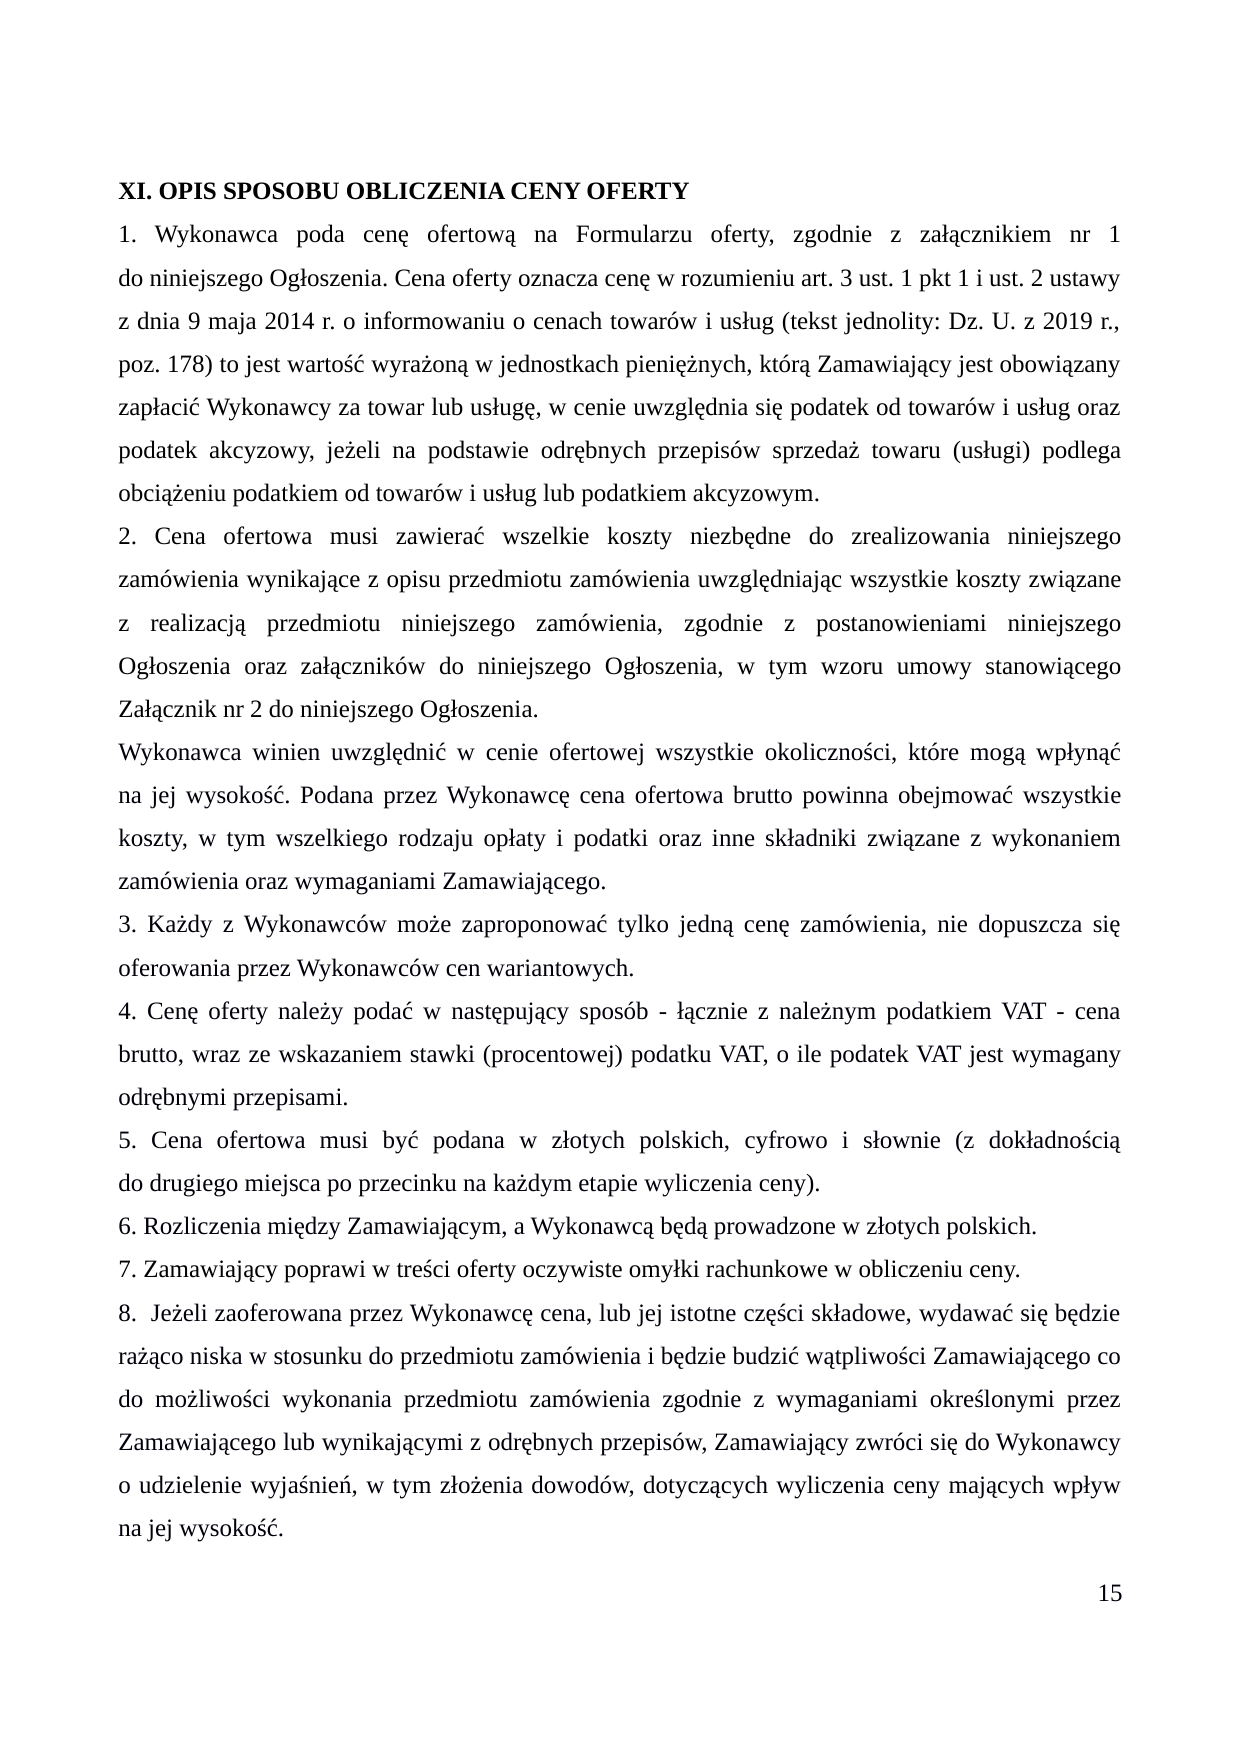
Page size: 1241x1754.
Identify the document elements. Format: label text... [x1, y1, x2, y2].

text 7. Zamawiający poprawi w treści oferty oczywiste omyłki rachunkowe w obliczeniu ceny. [118, 1254, 1122, 1283]
text 5. Cena ofertowa musi być podana w złotych polskich, cyfrowo i słownie (z dokładnością do drugiego miejsca po przecinku na każdym etapie wyliczenia ceny). [118, 1125, 1122, 1197]
text 4. Cenę oferty należy podać w następujący sposób - łącznie z należnym podatkiem VAT - cena brutto, wraz ze wskazaniem stawki (procentowej) podatku VAT, o ile podatek VAT jest wymagany odrębnymi przepisami. [118, 996, 1122, 1111]
text 8. Jeżeli zaoferowana przez Wykonawcę cena, lub jej istotne części składowe, wydawać się będzie rażąco niska w stosunku do przedmiotu zamówienia i będzie budzić wątpliwości Zamawiającego co do możliwości wykonania przedmiotu zamówienia zgodnie z wymaganiami określonymi przez Zamawiającego lub wynikającymi z odrębnych przepisów, Zamawiający zwróci się do Wykonawcy o udzielenie wyjaśnień, w tym złożenia dowodów, dotyczących wyliczenia ceny mających wpływ na jej wysokość. [118, 1298, 1122, 1542]
text 3. Każdy z Wykonawców może zaproponować tylko jedną cenę zamówienia, nie dopuszcza się oferowania przez Wykonawców cen wariantowych. [118, 909, 1122, 981]
text 1. Wykonawca poda cenę ofertową na Formularzu oferty, zgodnie z załącznikiem nr 1 do niniejszego Ogłoszenia. Cena oferty oznacza cenę w rozumieniu art. 3 ust. 1 pkt 1 i ust. 2 ustawy z dnia 9 maja 2014 r. o informowaniu o cenach towarów i usług (tekst jednolity: Dz. U. z 2019 r., poz. 178) to jest wartość wyrażoną w jednostkach pieniężnych, którą Zamawiający jest obowiązany zapłacić Wykonawcy za towar lub usługę, w cenie uwzględnia się podatek od towarów i usług oraz podatek akcyzowy, jeżeli na podstawie odrębnych przepisów sprzedaż towaru (usługi) podlega obciążeniu podatkiem od towarów i usług lub podatkiem akcyzowym. [118, 219, 1122, 507]
text 6. Rozliczenia między Zamawiającym, a Wykonawcą będą prowadzone w złotych polskich. [118, 1211, 1122, 1240]
text Wykonawca winien uwzględnić w cenie ofertowej wszystkie okoliczności, które mogą wpłynąć na jej wysokość. Podana przez Wykonawcę cena ofertowa brutto powinna obejmować wszystkie koszty, w tym wszelkiego rodzaju opłaty i podatki oraz inne składniki związane z wykonaniem zamówienia oraz wymaganiami Zamawiającego. [118, 737, 1122, 895]
text 2. Cena ofertowa musi zawierać wszelkie koszty niezbędne do zrealizowania niniejszego zamówienia wynikające z opisu przedmiotu zamówienia uwzględniając wszystkie koszty związane z realizacją przedmiotu niniejszego zamówienia, zgodnie z postanowieniami niniejszego Ogłoszenia oraz załączników do niniejszego Ogłoszenia, w tym wzoru umowy stanowiącego Załącznik nr 2 do niniejszego Ogłoszenia. [118, 521, 1122, 723]
text XI. OPIS SPOSOBU OBLICZENIA CENY OFERTY [118, 176, 1122, 205]
